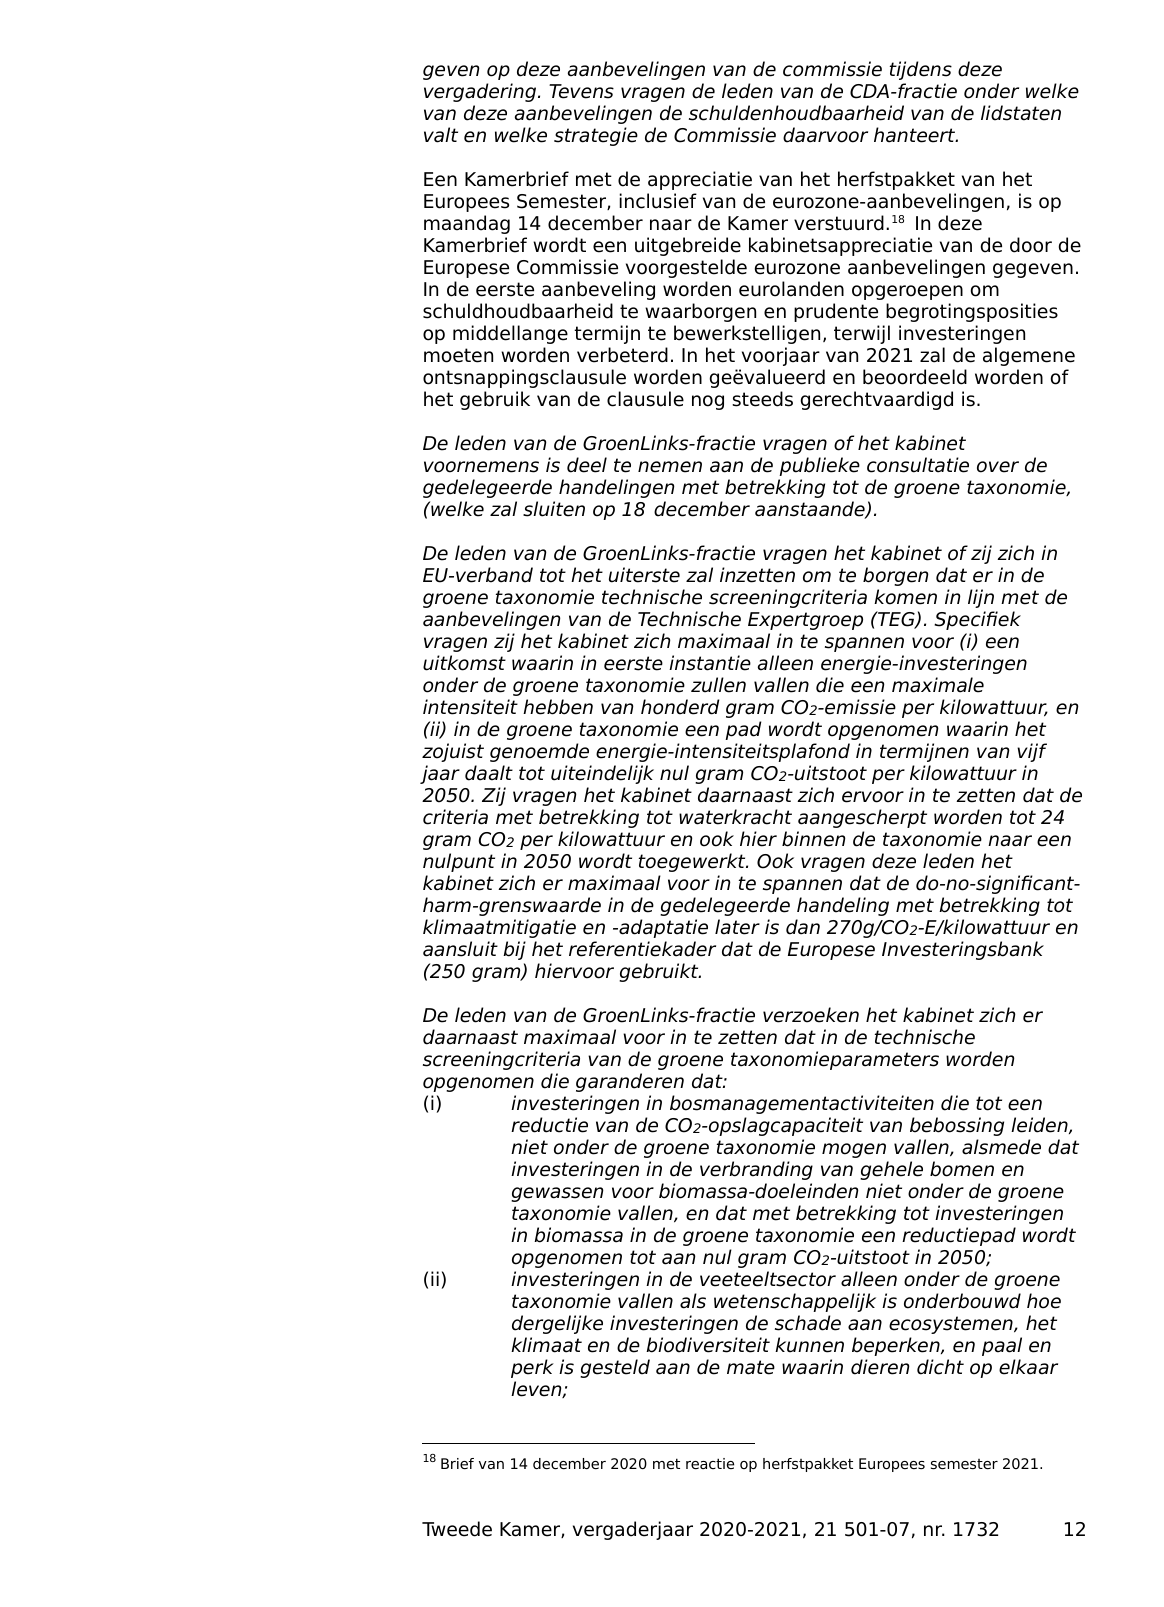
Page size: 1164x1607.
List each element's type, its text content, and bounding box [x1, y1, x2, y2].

text Een Kamerbrief met de appreciatie van het herfstpakket van het Europees Semester, inclusief van de eurozone-aanbevelingen, is op maandag 14 december naar de Kamer verstuurd. In deze Kamerbrief wordt een uitgebreide kabinetsappreciatie van de door de Europese Commissie voorgestelde eurozone aanbevelingen gegeven. In de eerste aanbeveling worden eurolanden opgeroepen om schuldhoudbaarheid te waarborgen en prudente begrotingsposities op middellange termijn te bewerkstelligen, terwijl investeringen moeten worden verbeterd. In het voorjaar van 2021 zal de algemene ontsnappingsclausule worden geëvalueerd en beoordeeld worden of het gebruik van de clausule nog steeds gerechtvaardigd is. [422, 169, 1087, 411]
text geven op deze aanbevelingen van de commissie tijdens deze vergadering. Tevens vragen de leden van de CDA-fractie onder welke van deze aanbevelingen de schuldenhoudbaarheid van de lidstaten valt en welke strategie de Commissie daarvoor hanteert. [422, 59, 1087, 147]
text De leden van de GroenLinks-fractie verzoeken het kabinet zich er daarnaast maximaal voor in te zetten dat in de technische screeningcriteria van de groene taxonomieparameters worden opgenomen die garanderen dat: [422, 1005, 1087, 1093]
text Brief van 14 december 2020 met reactie op herfstpakket Europees semester 2021. [422, 1452, 1087, 1474]
text (i) investeringen in bosmanagementactiviteiten die tot een reductie van de CO2-opslagcapaciteit van bebossing leiden, niet onder de groene taxonomie mogen vallen, alsmede dat investeringen in de verbranding van gehele bomen en gewassen voor biomassa-doeleinden niet onder de groene taxonomie vallen, en dat met betrekking tot investeringen in biomassa in de groene taxonomie een reductiepad wordt opgenomen tot aan nul gram CO2-uitstoot in 2050; [422, 1093, 1087, 1269]
text De leden van de GroenLinks-fractie vragen of het kabinet voornemens is deel te nemen aan de publieke consultatie over de gedelegeerde handelingen met betrekking tot de groene taxonomie, (welke zal sluiten op 18 december aanstaande). [422, 433, 1087, 521]
text De leden van de GroenLinks-fractie vragen het kabinet of zij zich in EU-verband tot het uiterste zal inzetten om te borgen dat er in de groene taxonomie technische screeningcriteria komen in lijn met de aanbevelingen van de Technische Expertgroep (TEG). Specifiek vragen zij het kabinet zich maximaal in te spannen voor (i) een uitkomst waarin in eerste instantie alleen energie-investeringen onder de groene taxonomie zullen vallen die een maximale intensiteit hebben van honderd gram CO2-emissie per kilowattuur, en (ii) in de groene taxonomie een pad wordt opgenomen waarin het zojuist genoemde energie-intensiteitsplafond in termijnen van vijf jaar daalt tot uiteindelijk nul gram CO2-uitstoot per kilowattuur in 2050. Zij vragen het kabinet daarnaast zich ervoor in te zetten dat de criteria met betrekking tot waterkracht aangescherpt worden tot 24 gram CO2 per kilowattuur en ook hier binnen de taxonomie naar een nulpunt in 2050 wordt toegewerkt. Ook vragen deze leden het kabinet zich er maximaal voor in te spannen dat de do-no-significant-harm-grenswaarde in de gedelegeerde handeling met betrekking tot klimaatmitigatie en -adaptatie later is dan 270g/CO2-E/kilowattuur en aansluit bij het referentiekader dat de Europese Investeringsbank (250 gram) hiervoor gebruikt. [422, 543, 1087, 983]
text (ii) investeringen in de veeteeltsector alleen onder de groene taxonomie vallen als wetenschappelijk is onderbouwd hoe dergelijke investeringen de schade aan ecosystemen, het klimaat en de biodiversiteit kunnen beperken, en paal en perk is gesteld aan de mate waarin dieren dicht op elkaar leven; [422, 1269, 1087, 1401]
